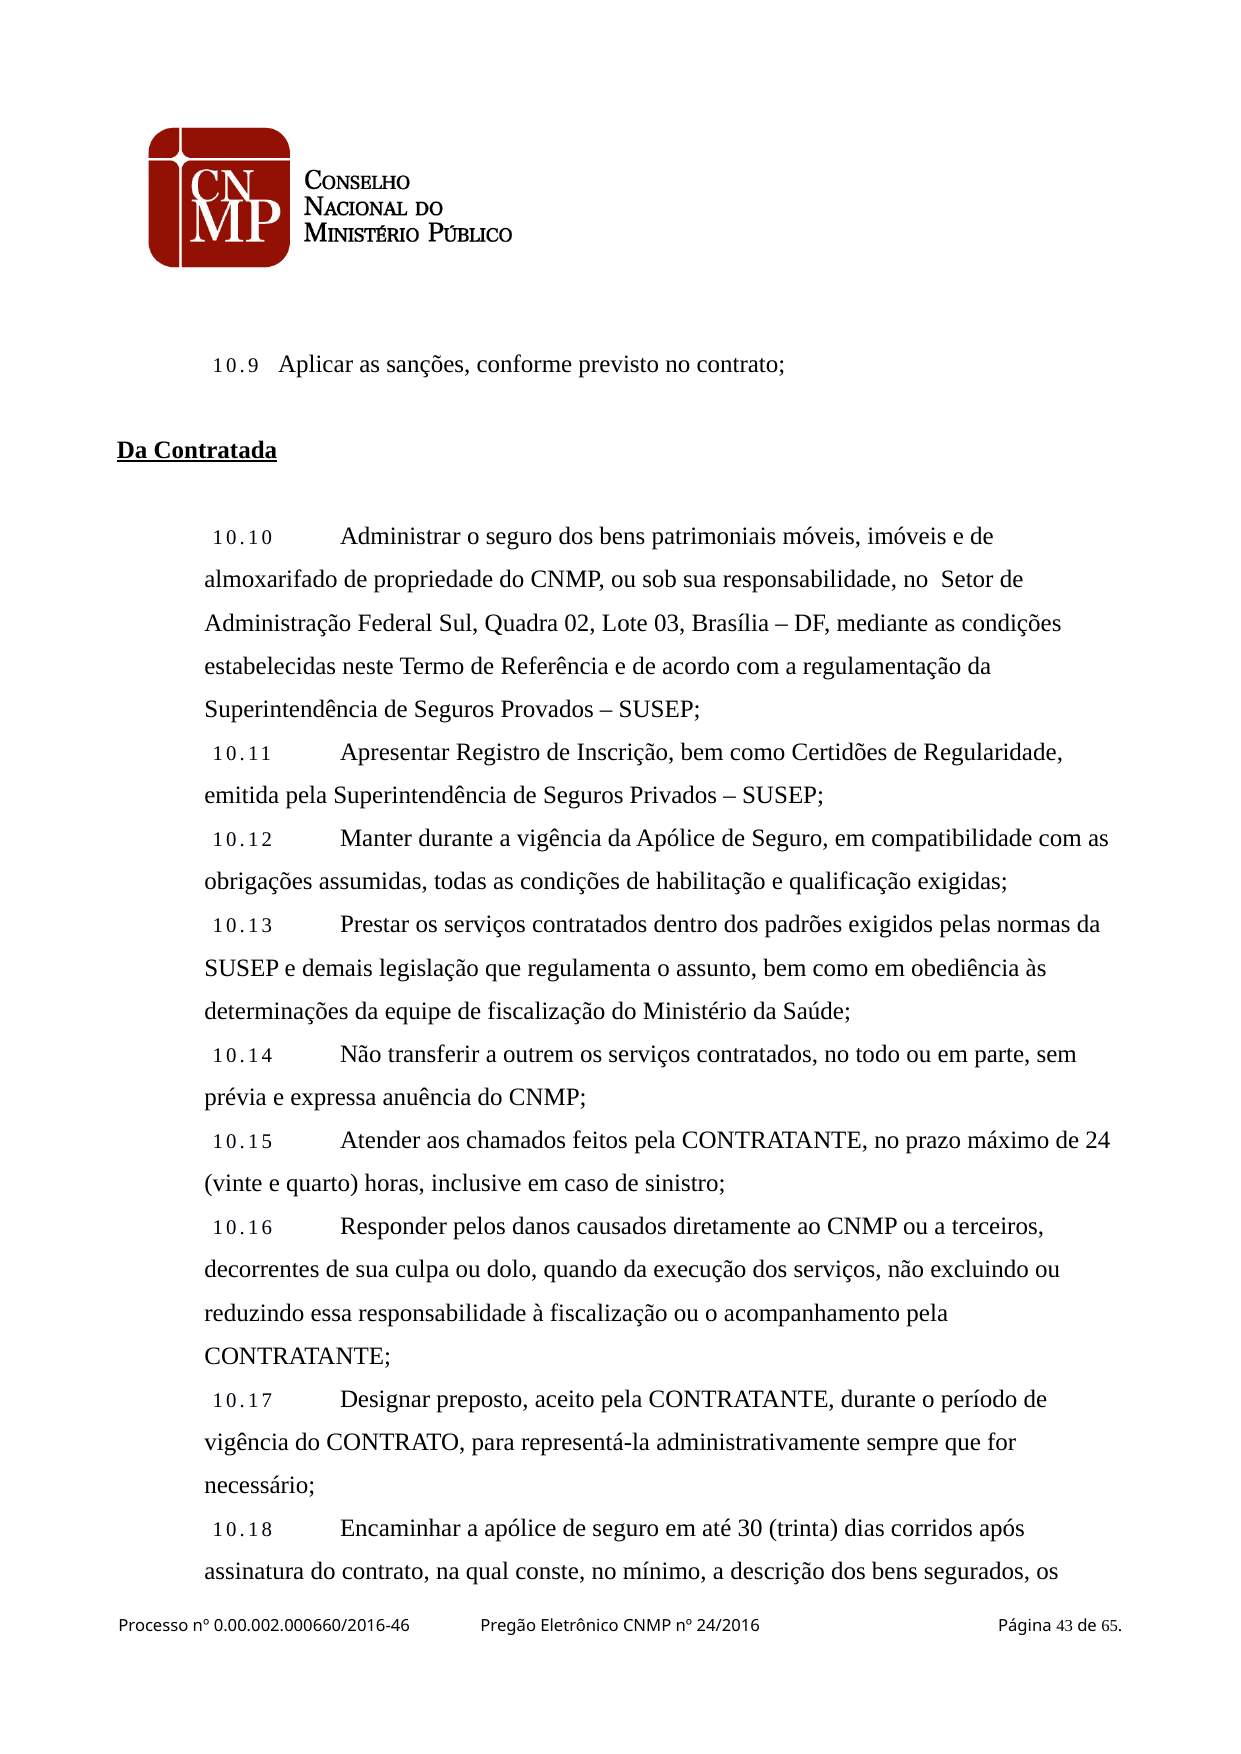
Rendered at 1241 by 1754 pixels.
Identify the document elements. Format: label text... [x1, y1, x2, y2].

list Atender aos chamados feitos pela CONTRATANTE, no prazo máximo de 24 (vinte e quarto) horas, inclusive em caso de sinistro; [204, 1125, 1122, 1197]
picture [124, 105, 528, 289]
list Manter durante a vigência da Apólice de Seguro, em compatibilidade com as obrigações assumidas, todas as condições de habilitação e qualificação exigidas; [204, 823, 1122, 895]
list Prestar os serviços contratados dentro dos padrões exigidos pelas normas da SUSEP e demais legislação que regulamenta o assunto, bem como em obediência às determinações da equipe de fiscalização do Ministério da Saúde; [204, 909, 1122, 1024]
list Administrar o seguro dos bens patrimoniais móveis, imóveis e de almoxarifado de propriedade do CNMP, ou sob sua responsabilidade, no Setor de Administração Federal Sul, Quadra 02, Lote 03, Brasília – DF, mediante as condições estabelecidas neste Termo de Referência e de acordo com a regulamentação da Superintendência de Seguros Provados – SUSEP; [204, 521, 1122, 723]
list Não transferir a outrem os serviços contratados, no todo ou em parte, sem prévia e expressa anuência do CNMP; [204, 1039, 1122, 1111]
list Encaminhar a apólice de seguro em até 30 (trinta) dias corridos após assinatura do contrato, na qual conste, no mínimo, a descrição dos bens segurados, os [204, 1513, 1122, 1585]
list Designar preposto, aceito pela CONTRATANTE, durante o período de vigência do CONTRATO, para representá-la administrativamente sempre que for necessário; [204, 1384, 1122, 1499]
list Apresentar Registro de Inscrição, bem como Certidões de Regularidade, emitida pela Superintendência de Seguros Privados – SUSEP; [204, 737, 1122, 809]
list Responder pelos danos causados diretamente ao CNMP ou a terceiros, decorrentes de sua culpa ou dolo, quando da execução dos serviços, não excluindo ou reduzindo essa responsabilidade à fiscalização ou o acompanhamento pela CONTRATANTE; [204, 1211, 1122, 1369]
text Da Contratada [117, 435, 1122, 464]
list Aplicar as sanções, conforme previsto no contrato; [204, 349, 1122, 378]
